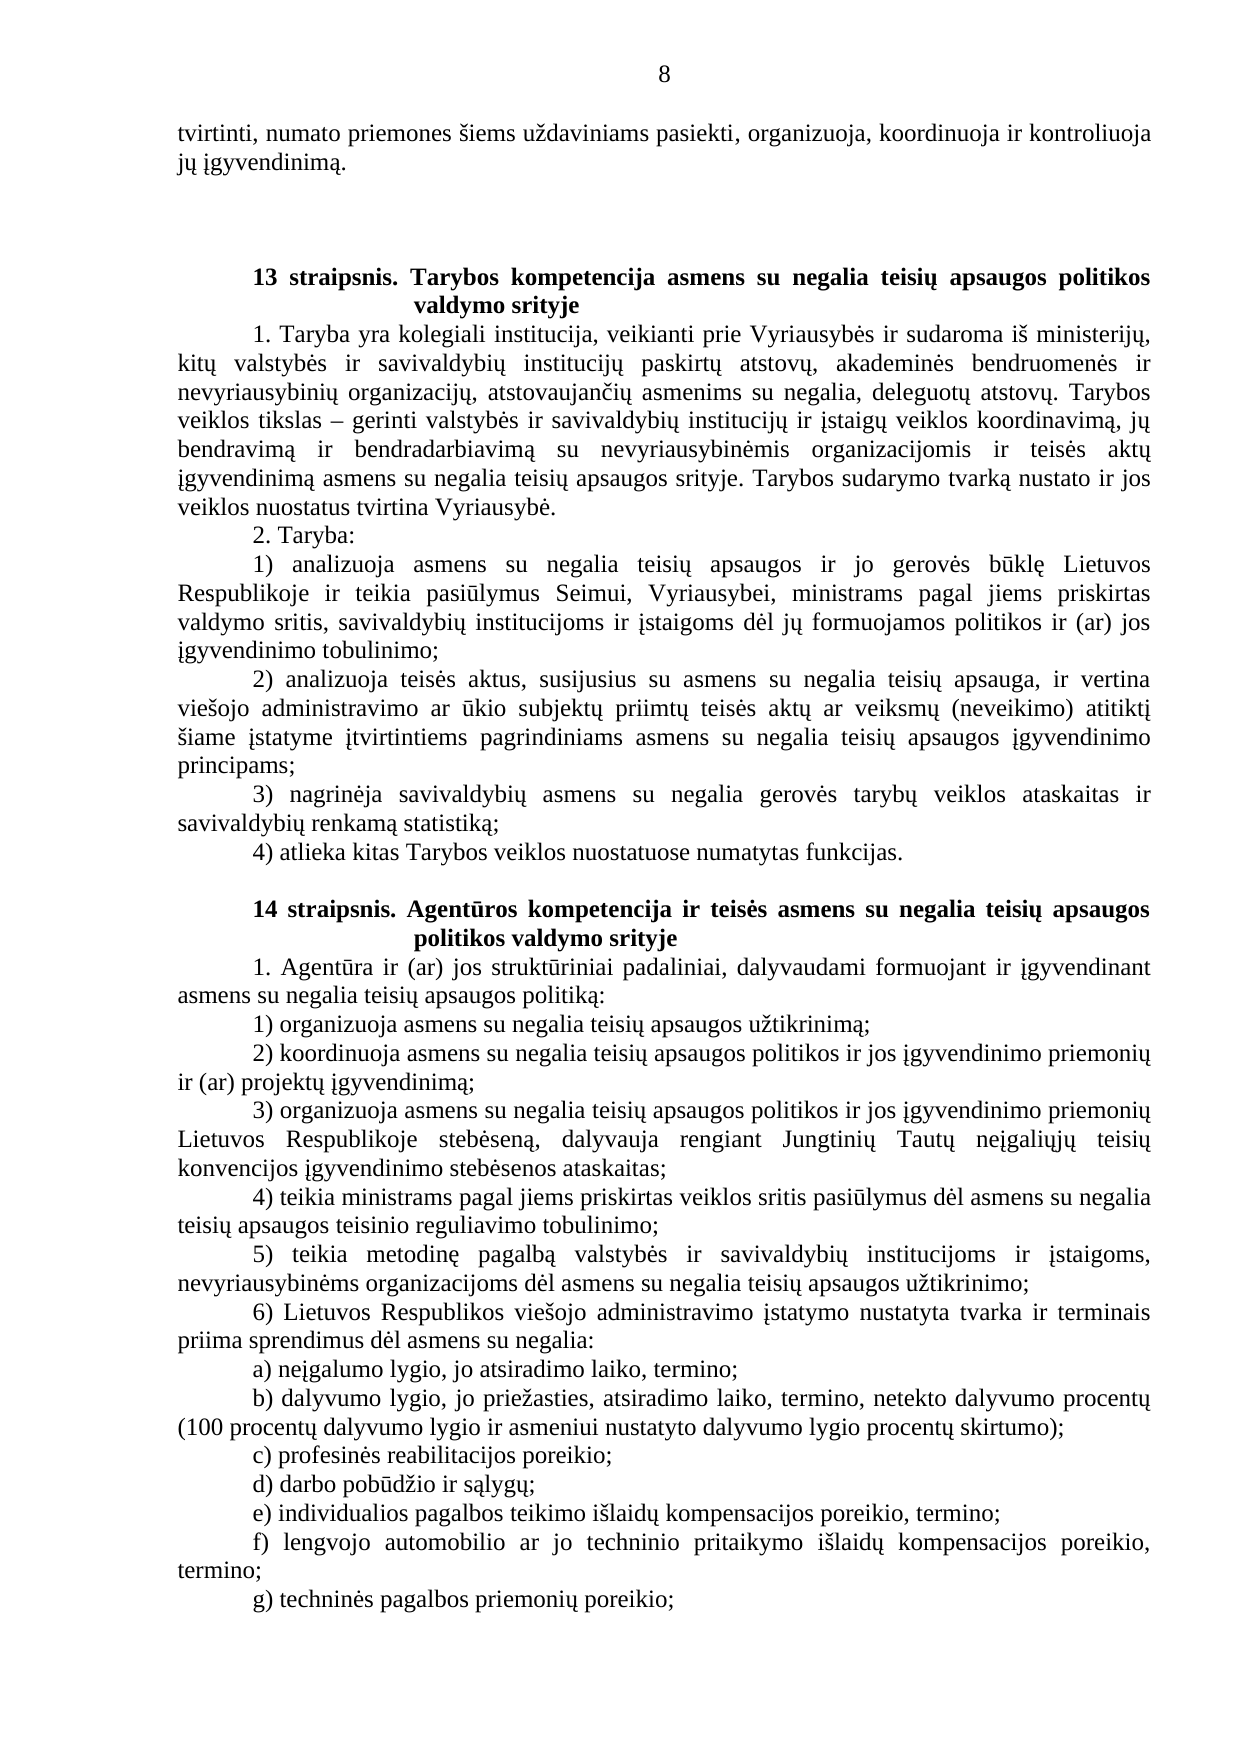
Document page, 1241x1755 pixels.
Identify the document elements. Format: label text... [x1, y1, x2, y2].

text d) darbo pobūdžio ir sąlygų; [177, 1469, 1152, 1498]
text 4) teikia ministrams pagal jiems priskirtas veiklos sritis pasiūlymus dėl asmens su negalia teisių apsaugos teisinio reguliavimo tobulinimo; [177, 1182, 1152, 1239]
text 2. Taryba: [177, 521, 1152, 549]
text 13 straipsnis. Tarybos kompetencija asmens su negalia teisių apsaugos politikos valdymo srityje [252, 262, 1152, 319]
text 14 straipsnis. Agentūros kompetencija ir teisės asmens su negalia teisių apsaugos politikos valdymo srityje [252, 894, 1152, 952]
text 6) Lietuvos Respublikos viešojo administravimo įstatymo nustatyta tvarka ir terminais priima sprendimus dėl asmens su negalia: [177, 1297, 1152, 1354]
text tvirtinti, numato priemones šiems uždaviniams pasiekti, organizuoja, koordinuoja ir kontroliuoja jų įgyvendinimą. [177, 118, 1152, 176]
text c) profesinės reabilitacijos poreikio; [177, 1441, 1152, 1469]
text f) lengvojo automobilio ar jo techninio pritaikymo išlaidų kompensacijos poreikio, termino; [177, 1527, 1152, 1584]
text 1. Agentūra ir (ar) jos struktūriniai padaliniai, dalyvaudami formuojant ir įgyvendinant asmens su negalia teisių apsaugos politiką: [177, 952, 1152, 1009]
text g) techninės pagalbos priemonių poreikio; [177, 1584, 1152, 1613]
text e) individualios pagalbos teikimo išlaidų kompensacijos poreikio, termino; [177, 1498, 1152, 1527]
text a) neįgalumo lygio, jo atsiradimo laiko, termino; [177, 1354, 1152, 1383]
text 3) organizuoja asmens su negalia teisių apsaugos politikos ir jos įgyvendinimo priemonių Lietuvos Respublikoje stebėseną, dalyvauja rengiant Jungtinių Tautų neįgaliųjų teisių konvencijos įgyvendinimo stebėsenos ataskaitas; [177, 1096, 1152, 1182]
text b) dalyvumo lygio, jo priežasties, atsiradimo laiko, termino, netekto dalyvumo procentų (100 procentų dalyvumo lygio ir asmeniui nustatyto dalyvumo lygio procentų skirtumo); [177, 1383, 1152, 1441]
text 1) organizuoja asmens su negalia teisių apsaugos užtikrinimą; [177, 1009, 1152, 1038]
text 4) atlieka kitas Tarybos veiklos nuostatuose numatytas funkcijas. [177, 837, 1152, 866]
text 1. Taryba yra kolegiali institucija, veikianti prie Vyriausybės ir sudaroma iš ministerijų, kitų valstybės ir savivaldybių institucijų paskirtų atstovų, akademinės bendruomenės ir nevyriausybinių organizacijų, atstovaujančių asmenims su negalia, deleguotų atstovų. Tarybos veiklos tikslas – gerinti valstybės ir savivaldybių institucijų ir įstaigų veiklos koordinavimą, jų bendravimą ir bendradarbiavimą su nevyriausybinėmis organizacijomis ir teisės aktų įgyvendinimą asmens su negalia teisių apsaugos srityje. Tarybos sudarymo tvarką nustato ir jos veiklos nuostatus tvirtina Vyriausybė. [177, 319, 1152, 521]
text 5) teikia metodinę pagalbą valstybės ir savivaldybių institucijoms ir įstaigoms, nevyriausybinėms organizacijoms dėl asmens su negalia teisių apsaugos užtikrinimo; [177, 1239, 1152, 1297]
text 2) analizuoja teisės aktus, susijusius su asmens su negalia teisių apsauga, ir vertina viešojo administravimo ar ūkio subjektų priimtų teisės aktų ar veiksmų (neveikimo) atitiktį šiame įstatyme įtvirtintiems pagrindiniams asmens su negalia teisių apsaugos įgyvendinimo principams; [177, 664, 1152, 779]
text 1) analizuoja asmens su negalia teisių apsaugos ir jo gerovės būklę Lietuvos Respublikoje ir teikia pasiūlymus Seimui, Vyriausybei, ministrams pagal jiems priskirtas valdymo sritis, savivaldybių institucijoms ir įstaigoms dėl jų formuojamos politikos ir (ar) jos įgyvendinimo tobulinimo; [177, 549, 1152, 664]
text 3) nagrinėja savivaldybių asmens su negalia gerovės tarybų veiklos ataskaitas ir savivaldybių renkamą statistiką; [177, 779, 1152, 837]
text 2) koordinuoja asmens su negalia teisių apsaugos politikos ir jos įgyvendinimo priemonių ir (ar) projektų įgyvendinimą; [177, 1038, 1152, 1096]
